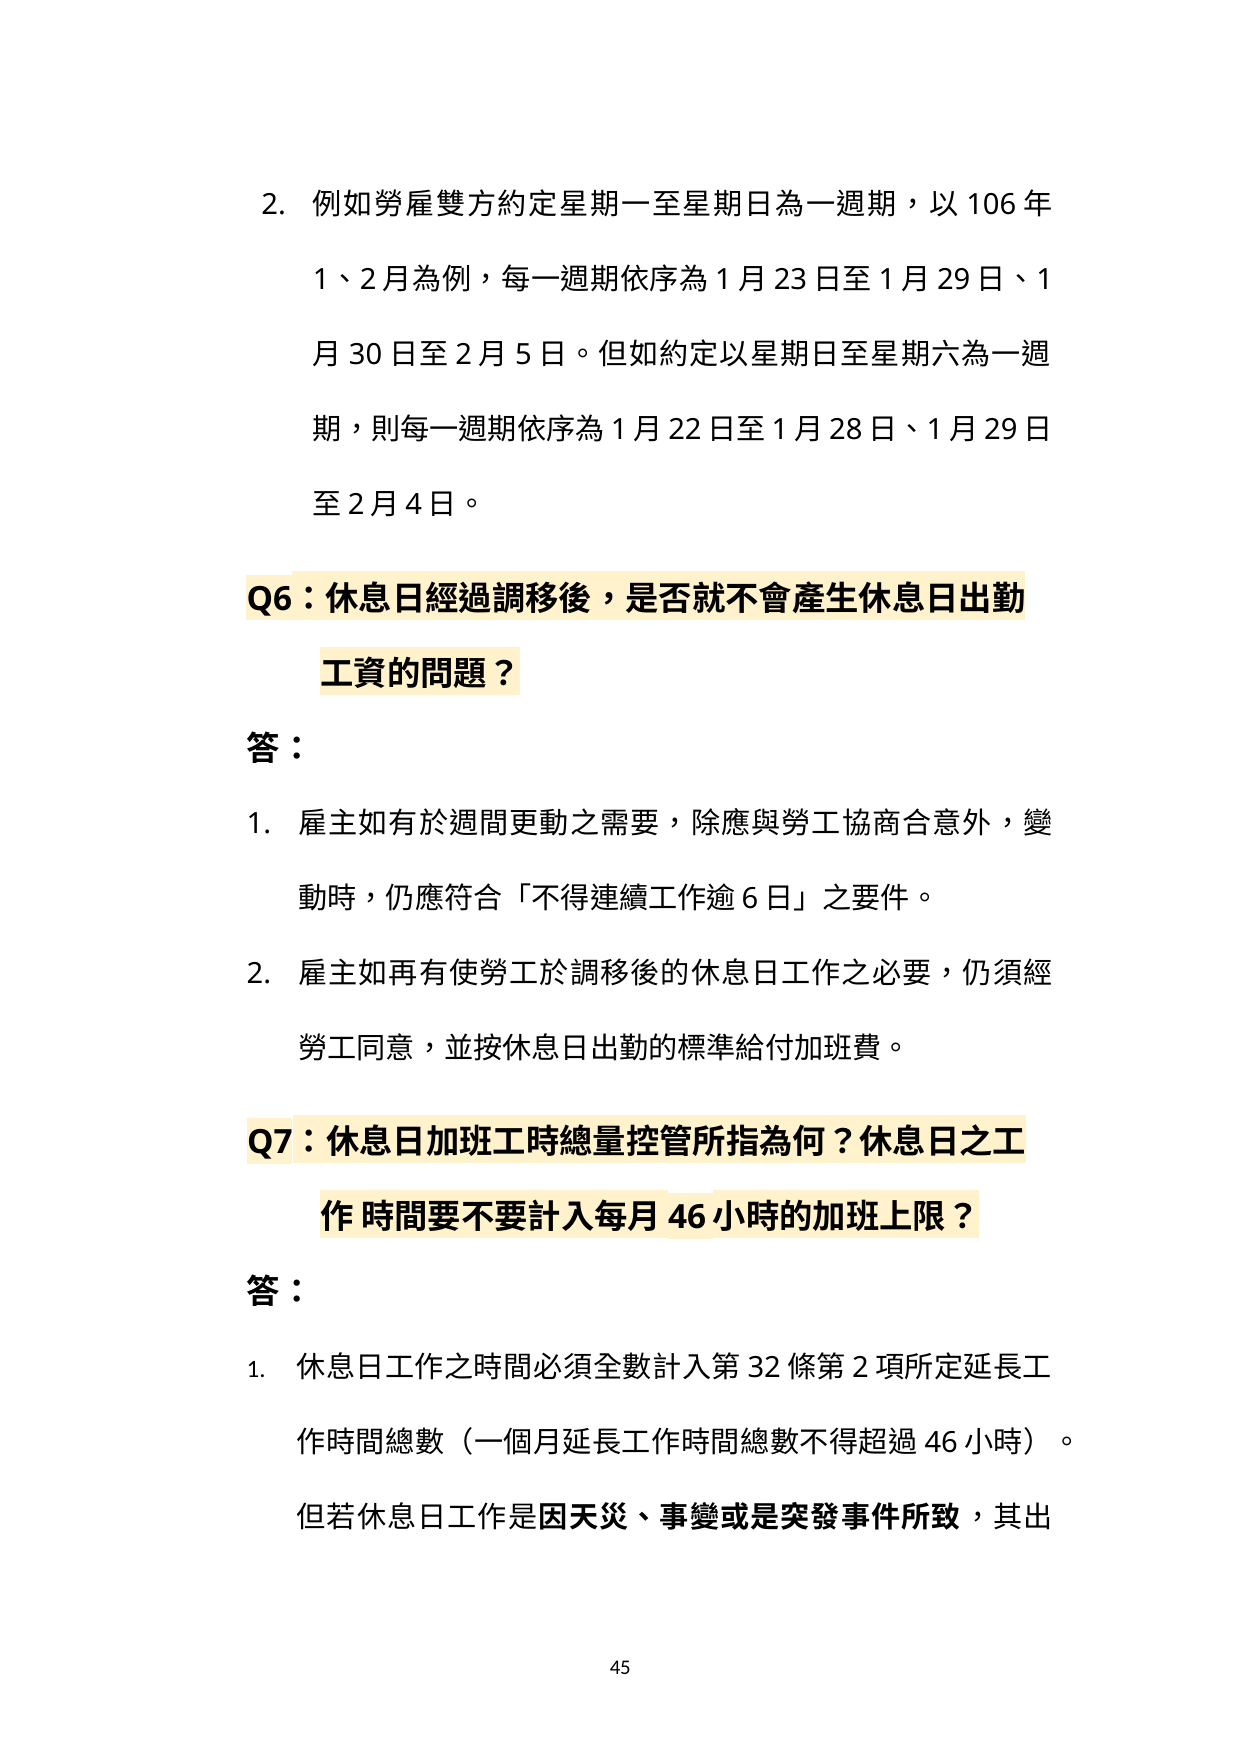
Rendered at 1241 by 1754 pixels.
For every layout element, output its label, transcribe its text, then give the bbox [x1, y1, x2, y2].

list 例如勞雇雙方約定星期一至星期日為一週期，以106年1、2月為例，每一週期依序為1月23日至1月29日、1月30日至2月5日。但如約定以星期日至星期六為一週期，則每一週期依序為1月22日至1月28日、1月29日至2月4日。 [261, 164, 1053, 539]
text Q7：休息日加班工時總量控管所指為何？休息日之工作 時間要不要計入每月46小時的加班上限？ [247, 1102, 1053, 1252]
list 雇主如再有使勞工於調移後的休息日工作之必要，仍須經勞工同意，並按休息日出勤的標準給付加班費。 [246, 933, 1053, 1083]
text 答： [246, 708, 1053, 783]
list 雇主如有於週間更動之需要，除應與勞工協商合意外，變動時，仍應符合「不得連續工作逾6日」之要件。 [246, 783, 1053, 933]
text 答： [246, 1252, 1053, 1327]
list 休息日工作之時間必須全數計入第32條第2項所定延長工作時間總數（一個月延長工作時間總數不得超過46小時）。但若休息日工作是因天災、事變或是突發事件所致，其出勤時數不計入第32條第2項所定延長工作時間總數。 [246, 1327, 1053, 1552]
list Q6：休息日經過調移後，是否就不會產生休息日出勤工資的問題？ [246, 558, 1053, 708]
